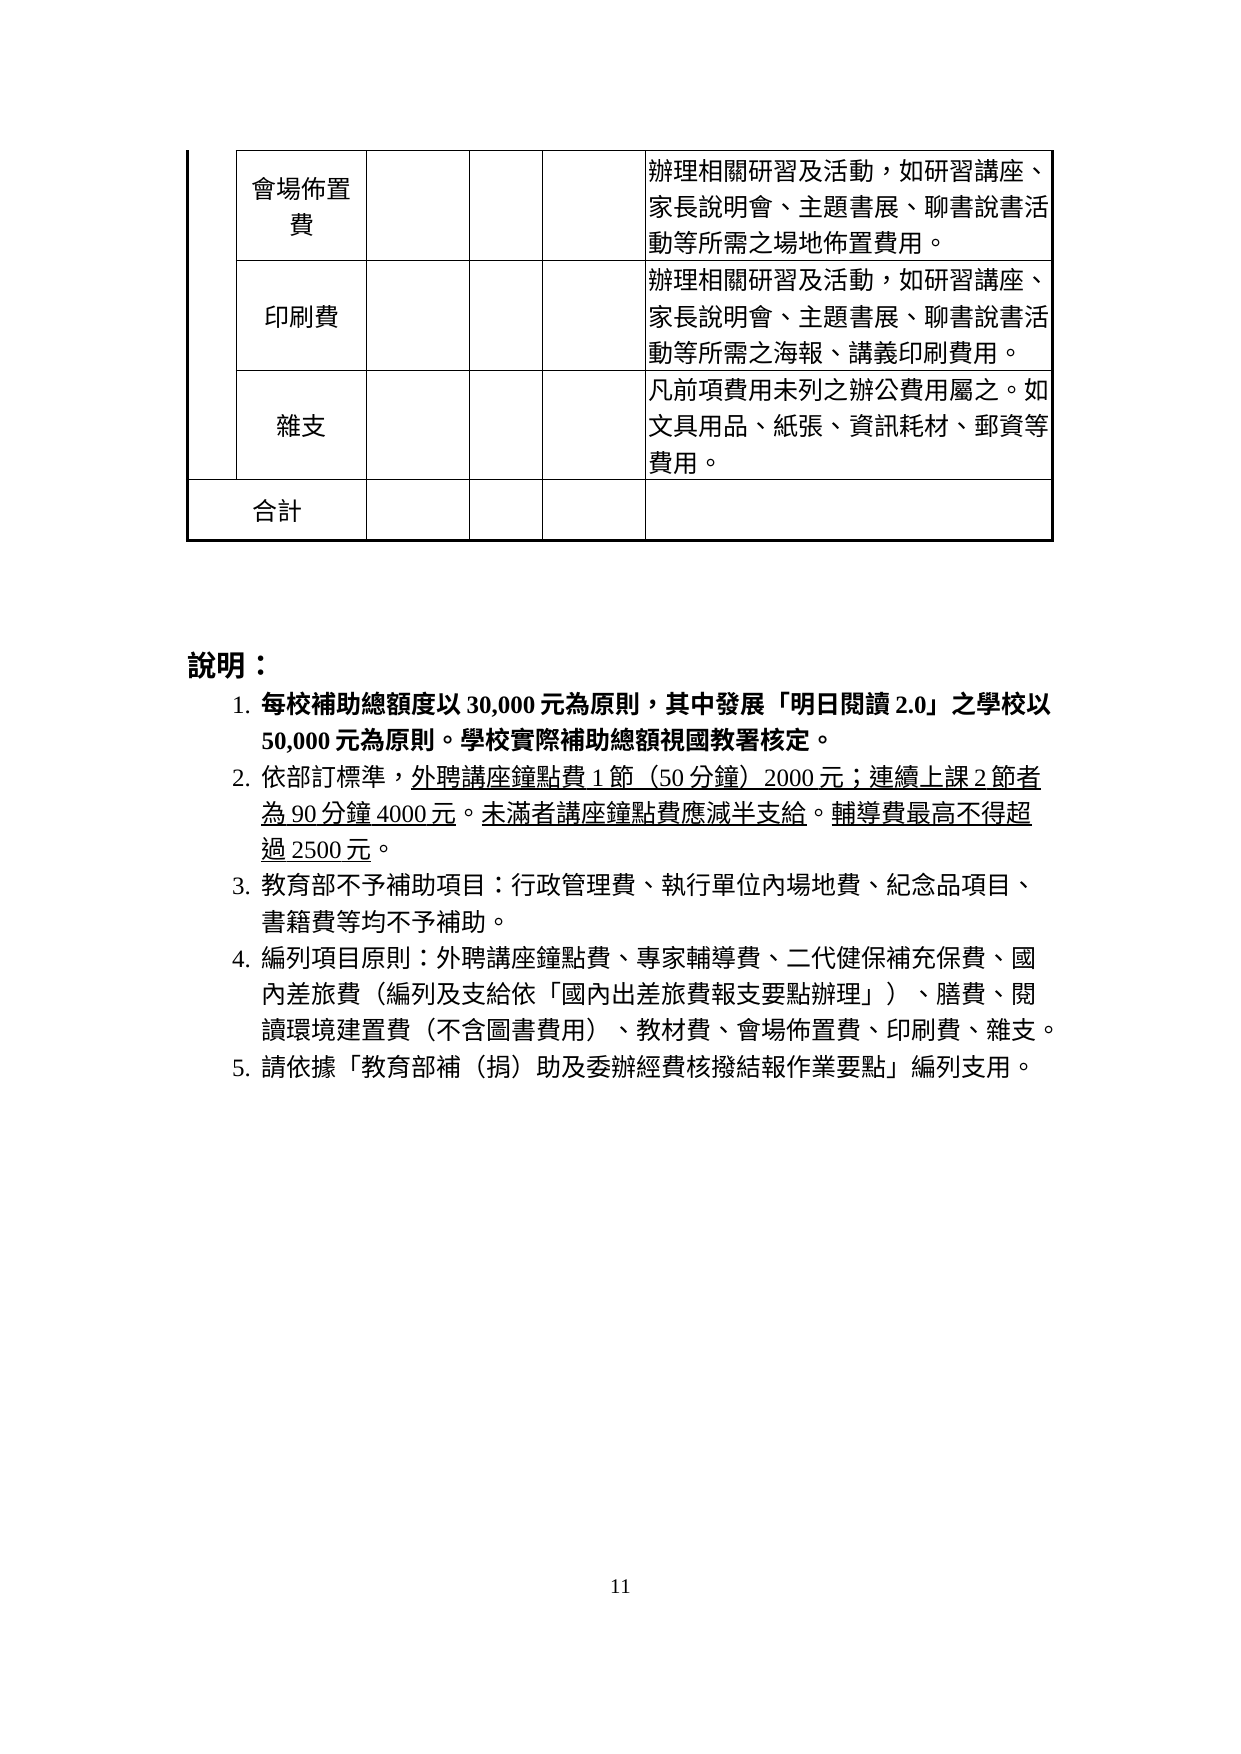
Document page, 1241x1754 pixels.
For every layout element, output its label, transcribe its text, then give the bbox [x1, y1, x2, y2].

table_cell [470, 480, 542, 538]
table_cell [470, 151, 542, 260]
table_cell 印刷費 [237, 261, 366, 369]
table_cell [470, 371, 542, 479]
table_cell [189, 150, 236, 479]
table_cell [543, 261, 645, 369]
table_cell [646, 480, 1051, 538]
table_cell 辦理相關研習及活動，如研習講座、家長說明會、主題書展、聊書說書活動等所需之海報、講義印刷費用。 [646, 261, 1051, 369]
table_cell [367, 371, 469, 479]
list 每校補助總額度以30,000元為原則，其中發展「明日閱讀2.0」之學校以50,000元為原則。學校實際補助總額視國教署核定。 [232, 684, 1053, 757]
list 請依據「教育部補（捐）助及委辦經費核撥結報作業要點」編列支用。 [232, 1047, 1053, 1083]
table_cell [367, 480, 469, 538]
table_cell [543, 371, 645, 479]
list 依部訂標準，外聘講座鐘點費1節（50分鐘）2000元；連續上課2節者為90分鐘4000元。未滿者講座鐘點費應減半支給。輔導費最高不得超過2500元。 [232, 757, 1053, 866]
table_cell [543, 151, 645, 260]
list 教育部不予補助項目：行政管理費、執行單位內場地費、紀念品項目、書籍費等均不予補助。 [232, 866, 1053, 938]
table_cell 會場佈置費 [237, 151, 366, 260]
table_cell 雜支 [237, 371, 366, 479]
table_cell 凡前項費用未列之辦公費用屬之。如文具用品、紙張、資訊耗材、郵資等費用。 [646, 371, 1051, 479]
text 說明： [187, 642, 1053, 684]
list 編列項目原則：外聘講座鐘點費、專家輔導費、二代健保補充保費、國內差旅費（編列及支給依「國內出差旅費報支要點辦理」）、膳費、閱讀環境建置費（不含圖書費用）、教材費、會場佈置費、印刷費、雜支。 [232, 938, 1053, 1047]
table_cell [470, 261, 542, 369]
table_cell 合計 [189, 480, 366, 538]
table_cell [367, 261, 469, 369]
table_cell [367, 151, 469, 260]
table_cell [543, 480, 645, 538]
table_cell 辦理相關研習及活動，如研習講座、家長說明會、主題書展、聊書說書活動等所需之場地佈置費用。 [646, 151, 1051, 260]
